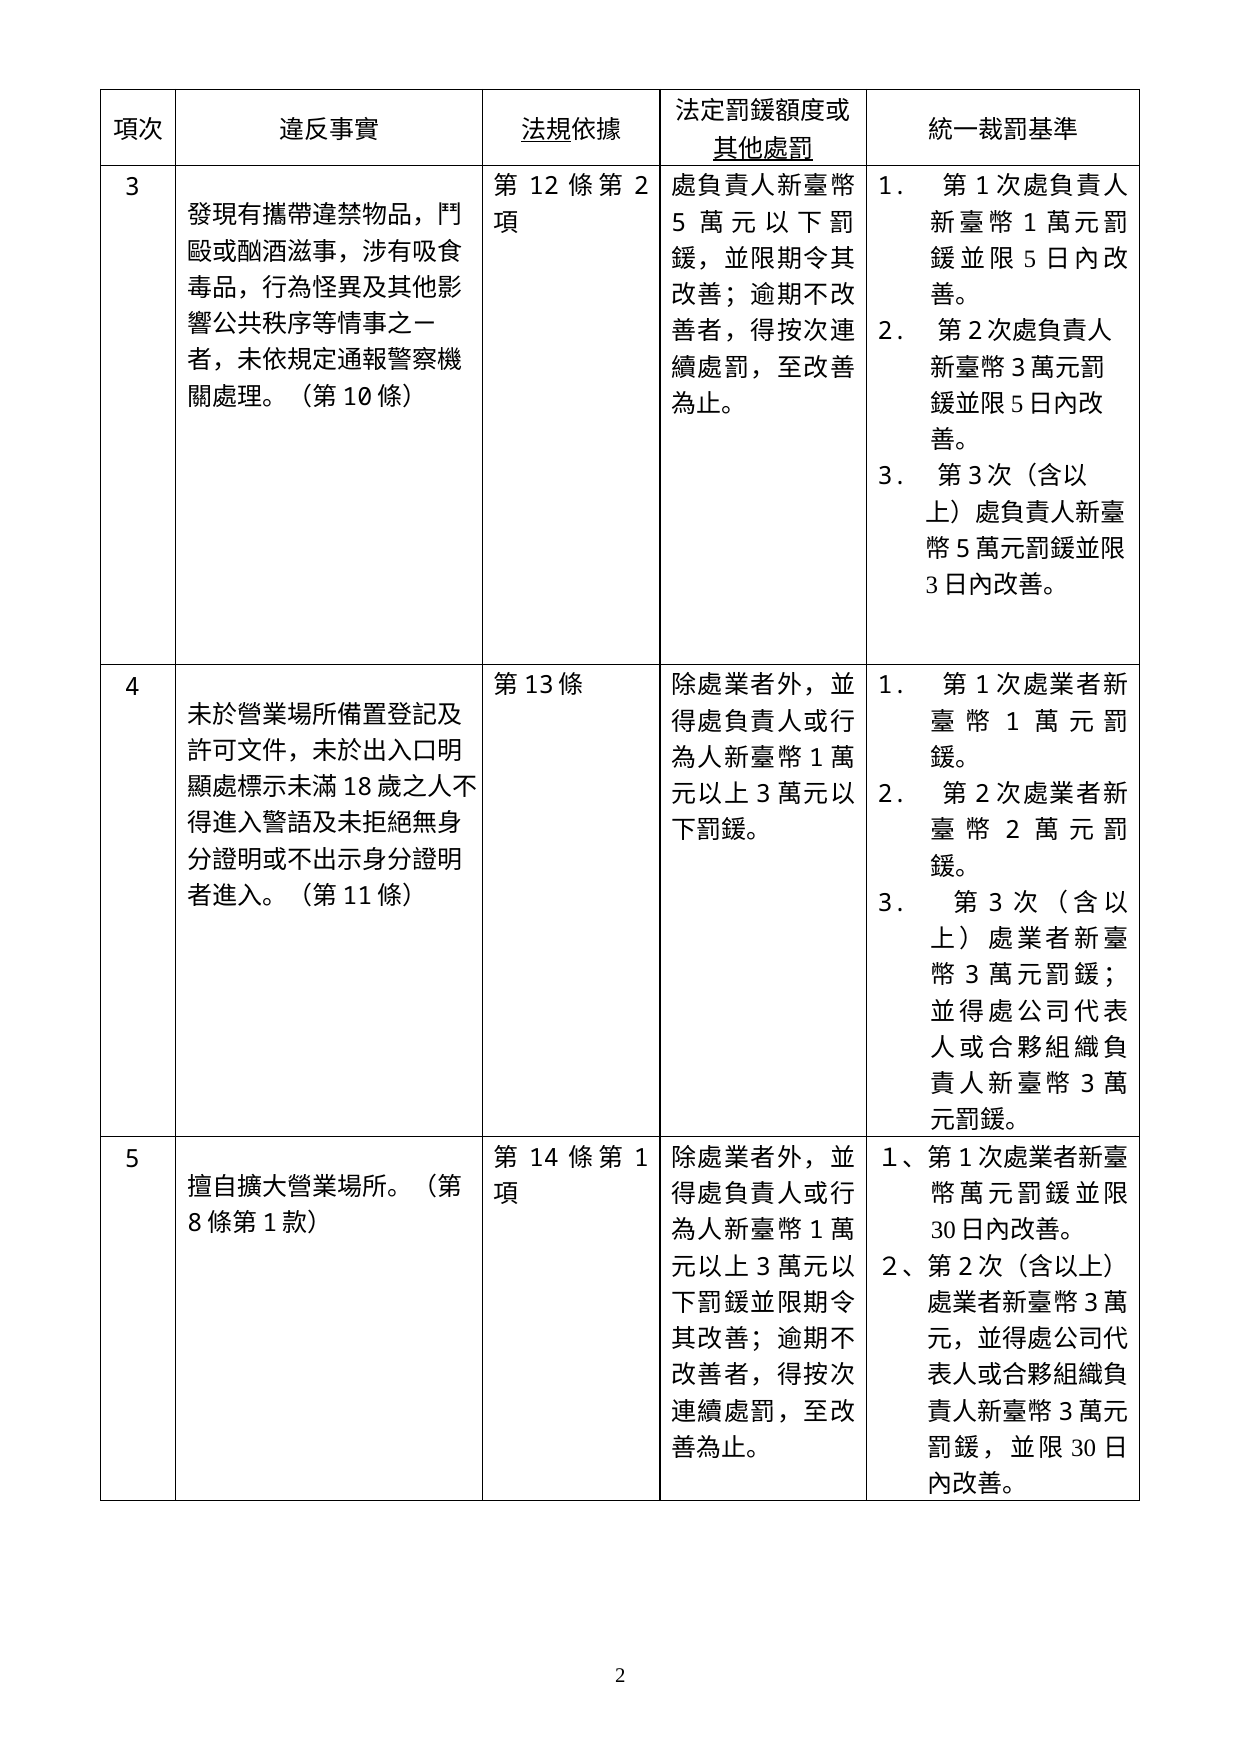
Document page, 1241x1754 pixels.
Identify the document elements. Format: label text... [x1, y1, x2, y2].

table_cell 未於營業場所備置登記及許可文件，未於出入口明顯處標示未滿18歲之人不得進入警語及未拒絕無身分證明或不出示身分證明者進入。（第11條） [176, 665, 482, 1136]
table_header 法規依據 [483, 90, 659, 165]
table_header 統一裁罰基準 [867, 90, 1139, 165]
table_cell 4 [101, 665, 175, 1136]
table_cell 除處業者外，並得處負責人或行為人新臺幣1萬元以上3萬元以下罰鍰。 [661, 665, 866, 1136]
table_cell 1. 第1次處負責人新臺幣1萬元罰鍰並限5日內改善。 2. 第2次處負責人新臺幣3萬元罰鍰並限5日內改善。 3. 第3次（含以上）處負責人新臺幣5萬元罰鍰並限3日內改善。 [867, 166, 1139, 664]
table_cell 1. 第1次處業者新臺幣1萬元罰鍰。 2. 第2次處業者新臺幣2萬元罰鍰。 3. 第3次（含以上）處業者新臺幣3萬元罰鍰；並得處公司代表人或合夥組織負責人新臺幣3萬元罰鍰。 [867, 665, 1139, 1136]
table_cell 5 [101, 1137, 175, 1500]
table_cell １、第1次處業者新臺幣萬元罰鍰並限30日內改善。 ２、第2次（含以上）處業者新臺幣3萬元，並得處公司代表人或合夥組織負責人新臺幣3萬元罰鍰，並限30日內改善。 [867, 1137, 1139, 1500]
table_header 法定罰鍰額度或其他處罰 [661, 90, 866, 165]
table_cell 第13條 [483, 665, 659, 1136]
table_cell 除處業者外，並得處負責人或行為人新臺幣1萬元以上3萬元以下罰鍰並限期令其改善；逾期不改善者，得按次連續處罰，至改善為止。 [661, 1137, 866, 1500]
table_header 項次 [101, 90, 175, 165]
table_cell 擅自擴大營業場所。（第8條第1款） [176, 1137, 482, 1500]
table_cell 發現有攜帶違禁物品，鬥毆或酗酒滋事，涉有吸食毒品，行為怪異及其他影響公共秩序等情事之ㄧ者，未依規定通報警察機關處理。（第10條） [176, 166, 482, 664]
table_cell 第12條第2項 [483, 166, 659, 664]
table_header 違反事實 [176, 90, 482, 165]
table_cell 處負責人新臺幣5萬元以下罰鍰，並限期令其改善；逾期不改善者，得按次連續處罰，至改善為止。 [661, 166, 866, 664]
table_cell 第14條第1項 [483, 1137, 659, 1500]
table_cell 3 [101, 166, 175, 664]
